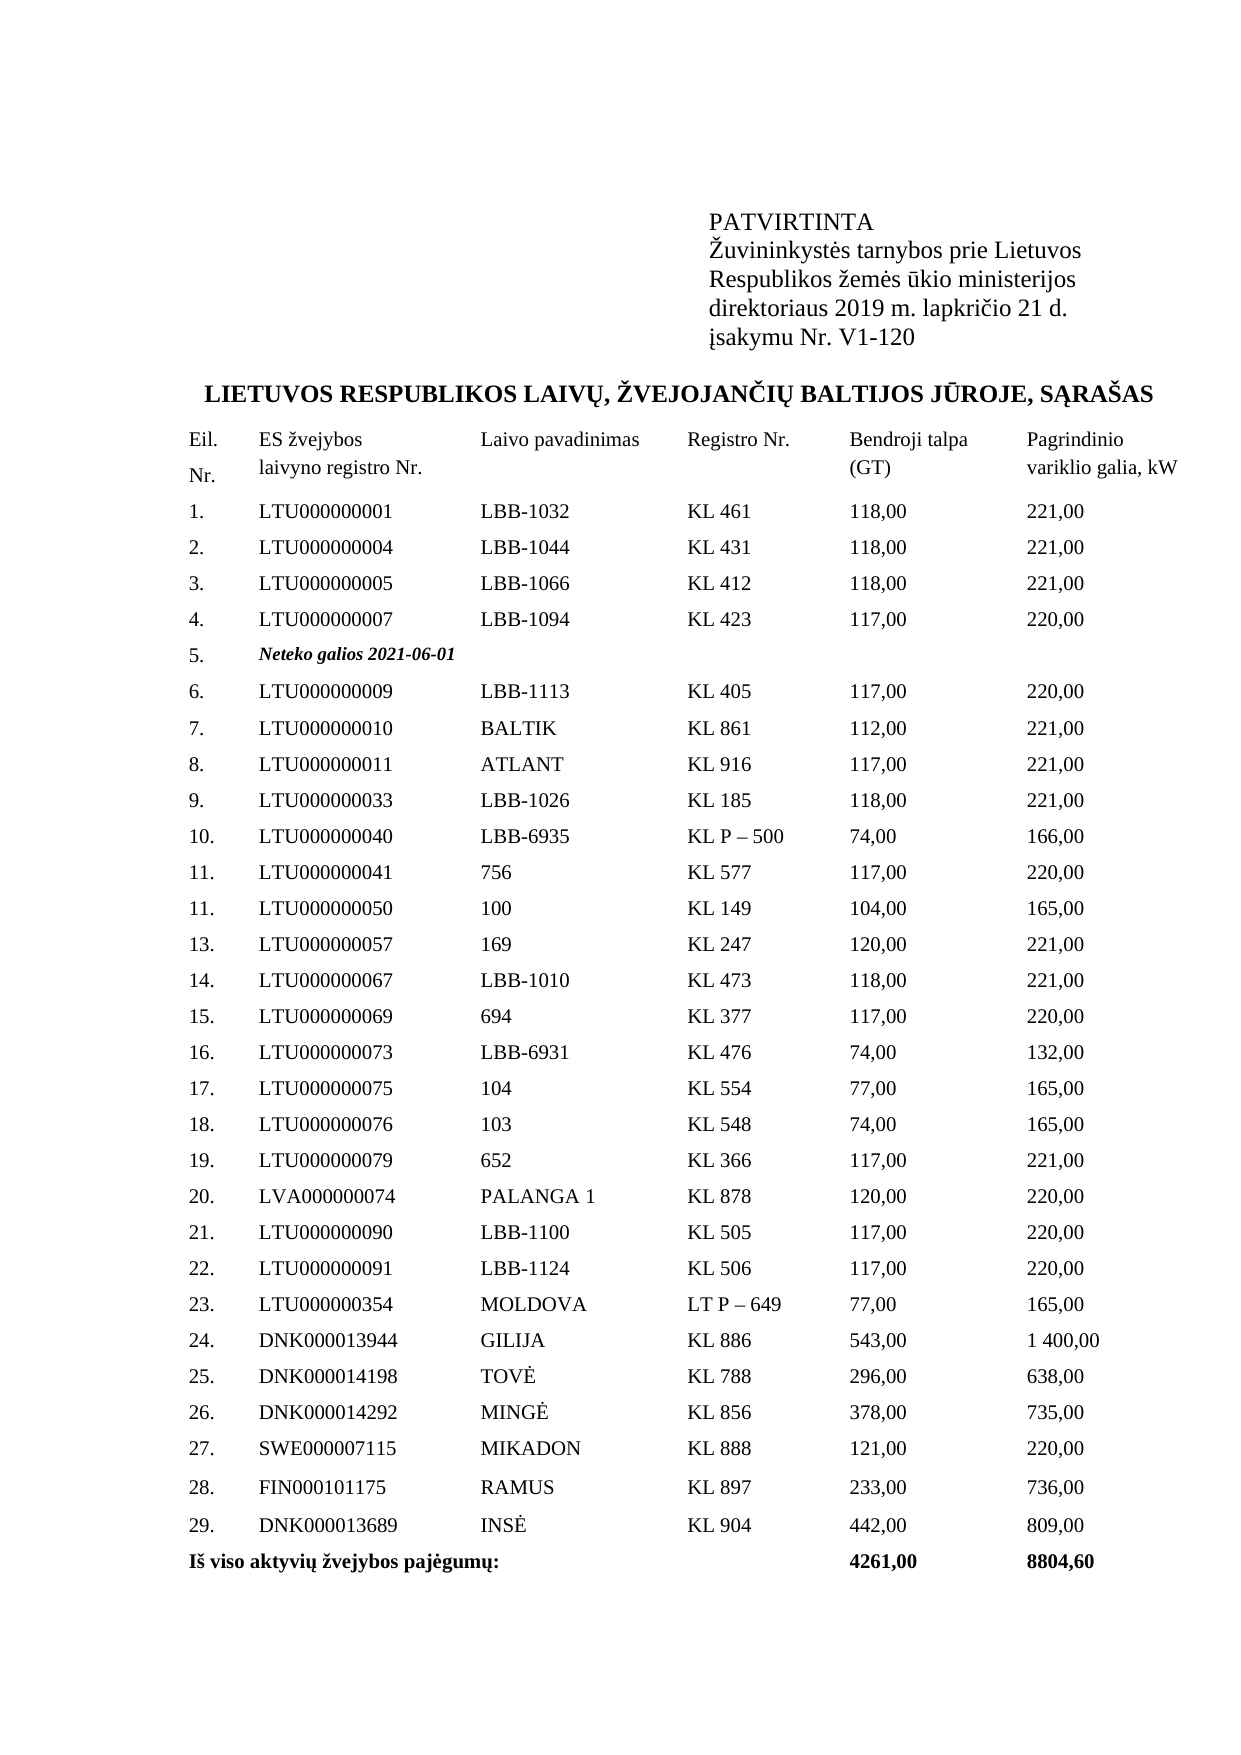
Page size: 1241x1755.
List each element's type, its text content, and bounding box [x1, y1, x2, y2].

table_cell 18. [177, 1112, 247, 1148]
table_cell LBB-1010 [469, 968, 676, 1004]
table_cell 117,00 [838, 1148, 1015, 1184]
table_cell KL 554 [676, 1076, 838, 1112]
table_cell 221,00 [1015, 571, 1204, 607]
table_cell 233,00 [838, 1475, 1015, 1513]
table_cell MIKADON [469, 1436, 676, 1474]
table_cell 4. [177, 607, 247, 643]
table_cell 19. [177, 1148, 247, 1184]
table_cell LVA000000074 [248, 1184, 469, 1220]
table_cell KL 548 [676, 1112, 838, 1148]
table_cell 221,00 [1015, 932, 1204, 968]
table_cell 28. [177, 1475, 247, 1513]
table_cell 736,00 [1015, 1475, 1204, 1513]
table_cell 8804,60 [1015, 1549, 1204, 1585]
table_cell 638,00 [1015, 1364, 1204, 1400]
table_cell LT P – 649 [676, 1292, 838, 1328]
table_cell 221,00 [1015, 715, 1204, 751]
table_cell 543,00 [838, 1328, 1015, 1364]
table_cell 165,00 [1015, 1292, 1204, 1328]
table_cell 27. [177, 1436, 247, 1474]
table_cell 13. [177, 932, 247, 968]
table_cell [838, 643, 1015, 679]
table_cell KL 577 [676, 860, 838, 896]
table_cell KL 861 [676, 715, 838, 751]
table_cell LTU000000075 [248, 1076, 469, 1112]
table_cell [469, 643, 676, 679]
table_cell 11. [177, 896, 247, 932]
table_cell 8. [177, 751, 247, 787]
table_cell KL 185 [676, 788, 838, 823]
table_cell 26. [177, 1400, 247, 1436]
table_cell 74,00 [838, 1040, 1015, 1076]
table_cell 118,00 [838, 535, 1015, 571]
text Žuvininkystės tarnybos prie Lietuvos [177, 235, 1181, 264]
table_cell LBB-6935 [469, 824, 676, 859]
table_cell FIN000101175 [248, 1475, 469, 1513]
table_cell 77,00 [838, 1292, 1015, 1328]
table_cell MOLDOVA [469, 1292, 676, 1328]
table_cell 104 [469, 1076, 676, 1112]
table_cell 117,00 [838, 1256, 1015, 1292]
table_cell 117,00 [838, 751, 1015, 787]
table_cell LBB-1032 [469, 499, 676, 535]
table_cell 104,00 [838, 896, 1015, 932]
table_cell RAMUS [469, 1475, 676, 1513]
table_cell ATLANT [469, 751, 676, 787]
table_cell 165,00 [1015, 1076, 1204, 1112]
table_cell 4261,00 [838, 1549, 1015, 1585]
table_cell KL 412 [676, 571, 838, 607]
table_cell LBB-1113 [469, 679, 676, 715]
table_cell 118,00 [838, 571, 1015, 607]
table_cell 442,00 [838, 1513, 1015, 1549]
table_cell 103 [469, 1112, 676, 1148]
text Respublikos žemės ūkio ministerijos [177, 264, 1181, 293]
table_cell KL 904 [676, 1513, 838, 1549]
table_cell KL 897 [676, 1475, 838, 1513]
table_cell KL 431 [676, 535, 838, 571]
table_cell LBB-1066 [469, 571, 676, 607]
table_cell 6. [177, 679, 247, 715]
table_cell KL 461 [676, 499, 838, 535]
table_cell DNK000013944 [248, 1328, 469, 1364]
table_cell KL 888 [676, 1436, 838, 1474]
table_cell LTU000000050 [248, 896, 469, 932]
table_cell LTU000000073 [248, 1040, 469, 1076]
table_cell 17. [177, 1076, 247, 1112]
table_cell LTU000000011 [248, 751, 469, 787]
table_cell KL 856 [676, 1400, 838, 1436]
table_cell 121,00 [838, 1436, 1015, 1474]
table_cell LBB-1094 [469, 607, 676, 643]
table_cell KL 878 [676, 1184, 838, 1220]
text lietuvos respublikos laivų, žvejojančių Baltijos jūroje, sąrašas [177, 379, 1181, 408]
table_cell 220,00 [1015, 1184, 1204, 1220]
table_cell 74,00 [838, 1112, 1015, 1148]
table_cell 809,00 [1015, 1513, 1204, 1549]
table_cell KL P – 500 [676, 824, 838, 859]
table_cell 1 400,00 [1015, 1328, 1204, 1364]
table_cell DNK000013689 [248, 1513, 469, 1549]
table_cell LBB-1026 [469, 788, 676, 823]
table_cell 221,00 [1015, 499, 1204, 535]
table_cell LTU000000010 [248, 715, 469, 751]
table_cell 23. [177, 1292, 247, 1328]
table_cell LTU000000004 [248, 535, 469, 571]
table_cell 3. [177, 571, 247, 607]
table_cell 165,00 [1015, 1112, 1204, 1148]
table_cell 220,00 [1015, 679, 1204, 715]
table_cell KL 149 [676, 896, 838, 932]
table_cell 25. [177, 1364, 247, 1400]
table_cell DNK000014198 [248, 1364, 469, 1400]
table_cell 14. [177, 968, 247, 1004]
table_cell LTU000000354 [248, 1292, 469, 1328]
table_cell 220,00 [1015, 1220, 1204, 1256]
table_header ES žvejybos laivyno registro Nr. [248, 427, 469, 499]
table_cell SWE000007115 [248, 1436, 469, 1474]
table_cell 220,00 [1015, 860, 1204, 896]
table_cell KL 506 [676, 1256, 838, 1292]
table_cell KL 247 [676, 932, 838, 968]
table_cell 9. [177, 788, 247, 823]
table_cell 756 [469, 860, 676, 896]
table_cell LTU000000001 [248, 499, 469, 535]
table_cell 21. [177, 1220, 247, 1256]
table_cell MINGĖ [469, 1400, 676, 1436]
table_cell 221,00 [1015, 535, 1204, 571]
table_cell 220,00 [1015, 1004, 1204, 1040]
table_cell 11. [177, 860, 247, 896]
table_cell KL 916 [676, 751, 838, 787]
table_cell 7. [177, 715, 247, 751]
table_cell LBB-6931 [469, 1040, 676, 1076]
table_cell 100 [469, 896, 676, 932]
table_cell LTU000000090 [248, 1220, 469, 1256]
table_cell 220,00 [1015, 607, 1204, 643]
table_cell 296,00 [838, 1364, 1015, 1400]
table_cell [676, 643, 838, 679]
table_cell 10. [177, 824, 247, 859]
table_cell 220,00 [1015, 1436, 1204, 1474]
table_cell LTU000000033 [248, 788, 469, 823]
table_cell 132,00 [1015, 1040, 1204, 1076]
table_cell 15. [177, 1004, 247, 1040]
table_cell KL 505 [676, 1220, 838, 1256]
table_cell 117,00 [838, 860, 1015, 896]
table_cell 5. [177, 643, 247, 679]
table_cell LTU000000007 [248, 607, 469, 643]
table_cell 165,00 [1015, 896, 1204, 932]
table_cell PALANGA 1 [469, 1184, 676, 1220]
table_cell 118,00 [838, 968, 1015, 1004]
table_cell KL 476 [676, 1040, 838, 1076]
table_header Pagrindinio variklio galia, kW [1015, 427, 1204, 499]
table_cell 117,00 [838, 1220, 1015, 1256]
table_cell 77,00 [838, 1076, 1015, 1112]
table_cell KL 886 [676, 1328, 838, 1364]
table_cell KL 366 [676, 1148, 838, 1184]
table_cell 221,00 [1015, 751, 1204, 787]
table_cell 29. [177, 1513, 247, 1549]
table_cell KL 788 [676, 1364, 838, 1400]
table_cell Iš viso aktyvių žvejybos pajėgumų: [177, 1549, 838, 1585]
table_cell 694 [469, 1004, 676, 1040]
table_cell LTU000000041 [248, 860, 469, 896]
table_cell 118,00 [838, 788, 1015, 823]
table_cell LTU000000091 [248, 1256, 469, 1292]
table_cell 22. [177, 1256, 247, 1292]
table_cell 117,00 [838, 1004, 1015, 1040]
table_cell 2. [177, 535, 247, 571]
table_cell 74,00 [838, 824, 1015, 859]
table_header Registro Nr. [676, 427, 838, 499]
table_cell TOVĖ [469, 1364, 676, 1400]
table_cell LTU000000005 [248, 571, 469, 607]
table_cell KL 405 [676, 679, 838, 715]
table_cell 221,00 [1015, 1148, 1204, 1184]
table_cell 1. [177, 499, 247, 535]
table_cell LTU000000069 [248, 1004, 469, 1040]
table_cell KL 423 [676, 607, 838, 643]
table_cell 117,00 [838, 679, 1015, 715]
table_cell 117,00 [838, 607, 1015, 643]
table_header Laivo pavadinimas [469, 427, 676, 499]
table_cell 120,00 [838, 932, 1015, 968]
table_cell LBB-1100 [469, 1220, 676, 1256]
table_cell 169 [469, 932, 676, 968]
table_cell 652 [469, 1148, 676, 1184]
table_cell 16. [177, 1040, 247, 1076]
table_cell KL 473 [676, 968, 838, 1004]
table_cell GILIJA [469, 1328, 676, 1364]
table_cell LBB-1124 [469, 1256, 676, 1292]
table_cell LTU000000040 [248, 824, 469, 859]
table_cell 735,00 [1015, 1400, 1204, 1436]
table_cell 112,00 [838, 715, 1015, 751]
table_cell LBB-1044 [469, 535, 676, 571]
table_cell LTU000000079 [248, 1148, 469, 1184]
table_cell INSĖ [469, 1513, 676, 1549]
text įsakymu Nr. V1-120 [177, 322, 1181, 350]
table_cell 118,00 [838, 499, 1015, 535]
table_cell 221,00 [1015, 968, 1204, 1004]
table_header Bendroji talpa (GT) [838, 427, 1015, 499]
table_cell KL 377 [676, 1004, 838, 1040]
table_cell BALTIK [469, 715, 676, 751]
table_cell [1015, 643, 1204, 679]
table_cell 20. [177, 1184, 247, 1220]
table_cell DNK000014292 [248, 1400, 469, 1436]
table_header Eil. Nr. [177, 427, 247, 499]
table_cell 166,00 [1015, 824, 1204, 859]
table_cell 24. [177, 1328, 247, 1364]
table_cell LTU000000076 [248, 1112, 469, 1148]
table_cell 220,00 [1015, 1256, 1204, 1292]
table_cell 221,00 [1015, 788, 1204, 823]
text PATVIRTINTA [177, 207, 1181, 235]
table_cell Neteko galios 2021-06-01 [248, 643, 469, 679]
text direktoriaus 2019 m. lapkričio 21 d. [177, 293, 1181, 322]
table_cell LTU000000057 [248, 932, 469, 968]
table_cell LTU000000067 [248, 968, 469, 1004]
table_cell 378,00 [838, 1400, 1015, 1436]
table_cell LTU000000009 [248, 679, 469, 715]
table_cell 120,00 [838, 1184, 1015, 1220]
